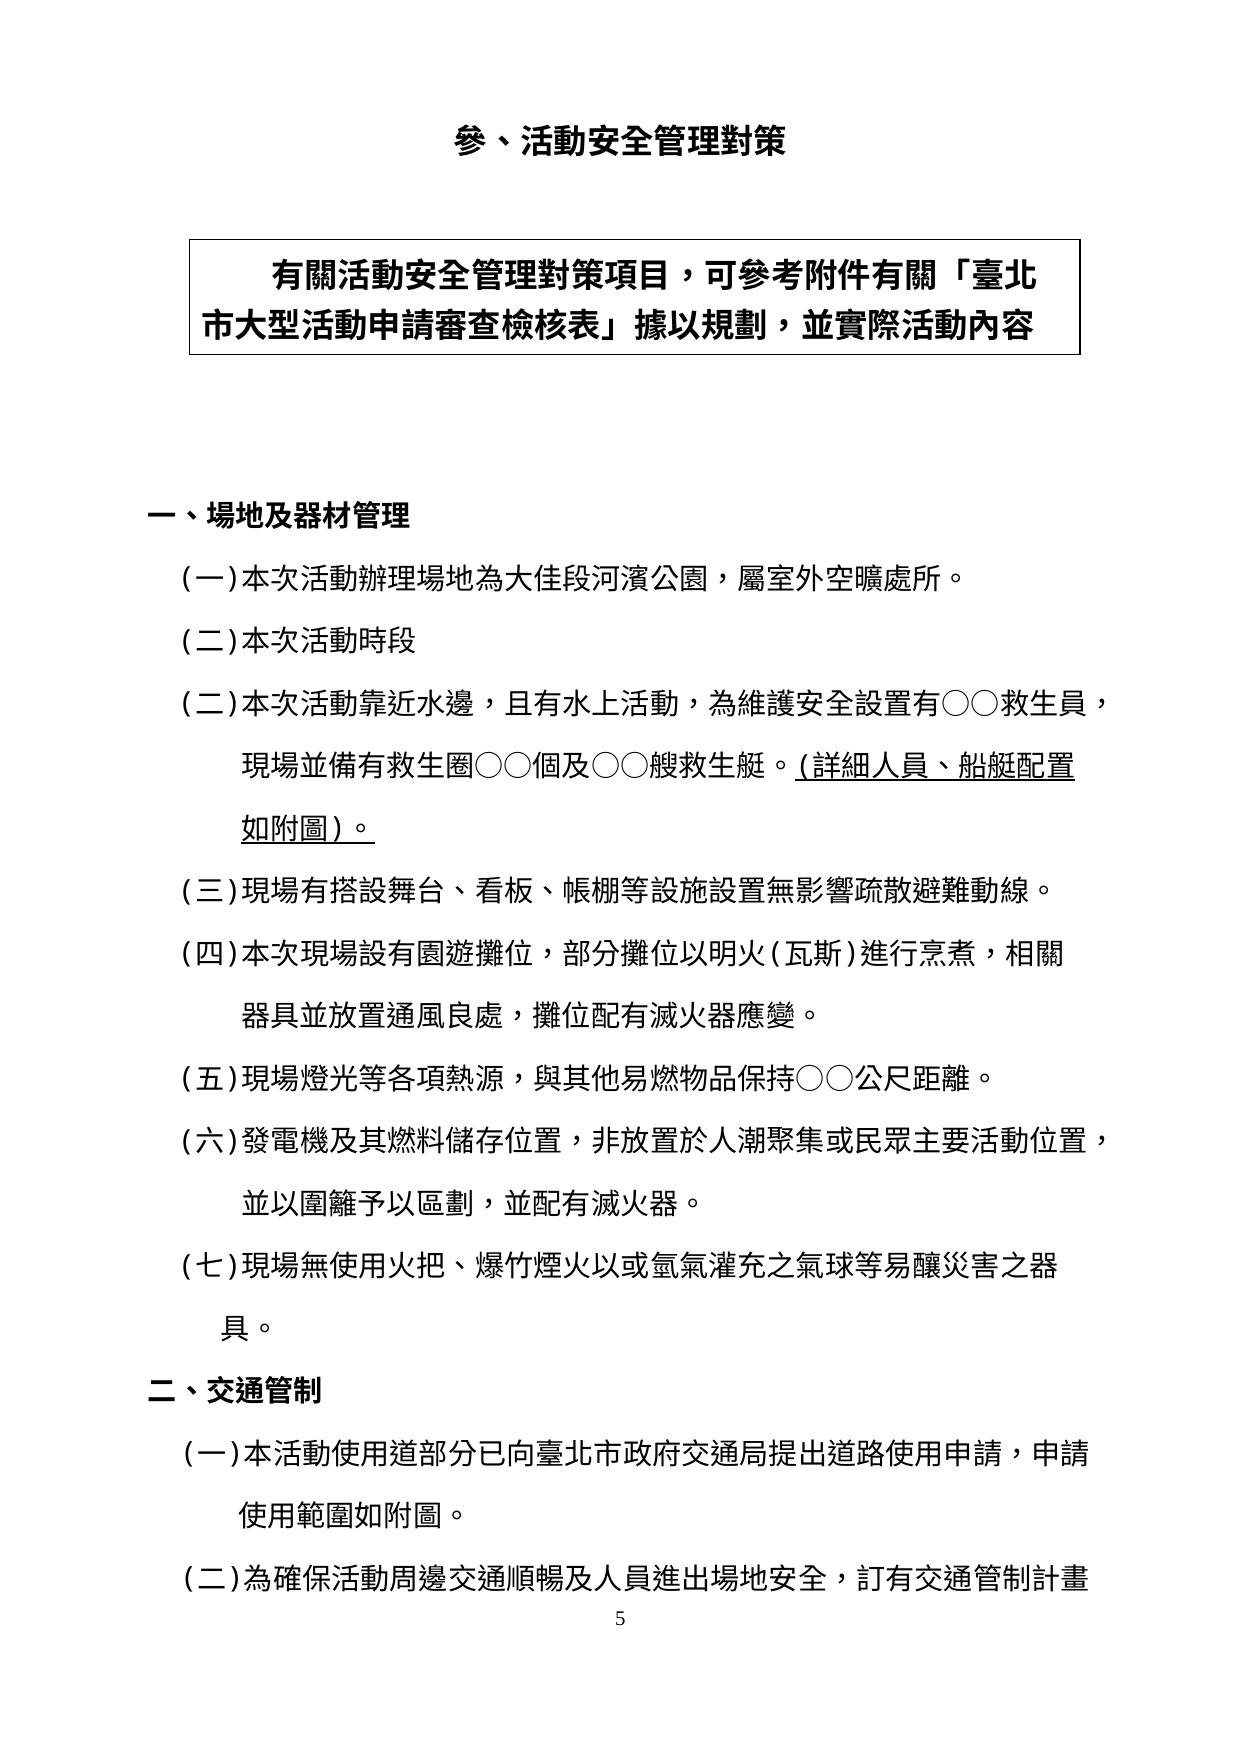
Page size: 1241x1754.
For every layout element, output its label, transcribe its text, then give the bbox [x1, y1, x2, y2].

text (二)本次活動時段 [177, 597, 1093, 660]
text (二)為確保活動周邊交通順暢及人員進出場地安全，訂有交通管制計畫 [179, 1535, 1093, 1597]
text (三)現場有搭設舞台、看板、帳棚等設施設置無影響疏散避難動線。 [177, 847, 1093, 910]
text 參、活動安全管理對策 [148, 97, 1093, 160]
text (六)發電機及其燃料儲存位置，非放置於人潮聚集或民眾主要活動位置，並以圍籬予以區劃，並配有滅火器。 [177, 1097, 1093, 1222]
text 具。 [148, 1285, 1093, 1347]
text (七)現場無使用火把、爆竹煙火以或氫氣灌充之氣球等易釀災害之器 [177, 1222, 1093, 1285]
text (四)本次現場設有園遊攤位，部分攤位以明火(瓦斯)進行烹煮，相關器具並放置通風良處，攤位配有滅火器應變。 [177, 910, 1093, 1035]
text 一、場地及器材管理 [148, 472, 1093, 535]
text (五)現場燈光等各項熱源，與其他易燃物品保持○○公尺距離。 [177, 1035, 1093, 1097]
text 二、交通管制 [148, 1347, 1093, 1410]
text 有關活動安全管理對策項目，可參考附件有關「臺北市大型活動申請審查檢核表」據以規劃，並實際活動內容增修。 [201, 248, 1058, 346]
text (一)本活動使用道部分已向臺北市政府交通局提出道路使用申請，申請使用範圍如附圖。 [179, 1410, 1093, 1535]
text (一)本次活動辦理場地為大佳段河濱公園，屬室外空曠處所。 [177, 535, 1093, 597]
text (二)本次活動靠近水邊，且有水上活動，為維護安全設置有○○救生員，現場並備有救生圈○○個及○○艘救生艇。(詳細人員、船艇配置如附圖)。 [177, 660, 1093, 847]
